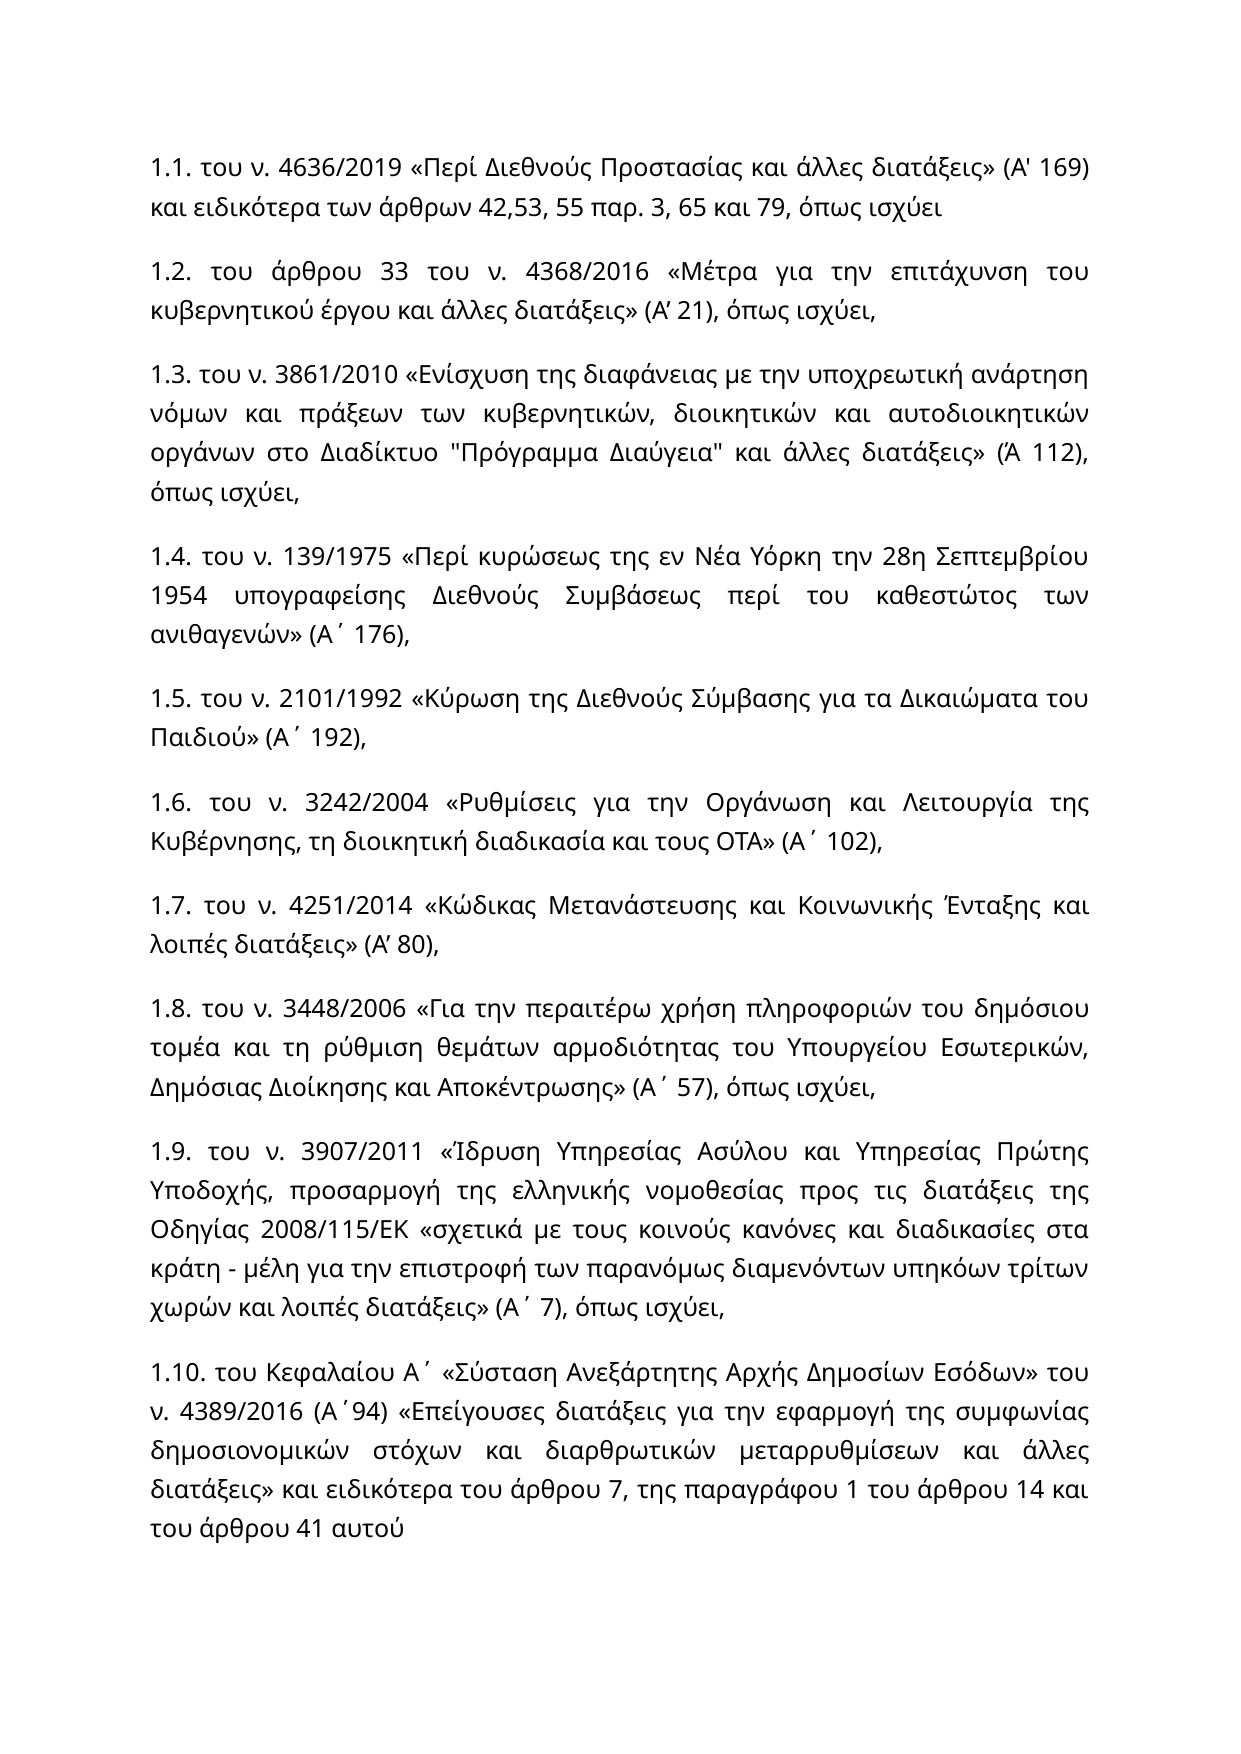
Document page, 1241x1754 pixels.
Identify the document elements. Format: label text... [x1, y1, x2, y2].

text 1.4. του ν. 139/1975 «Περί κυρώσεως της εν Νέα Υόρκη την 28η Σεπτεμβρίου 1954 υπογραφείσης Διεθνούς Συμβάσεως περί του καθεστώτος των ανιθαγενών» (Α΄ 176), [150, 538, 1090, 651]
text 1.2. του άρθρου 33 του ν. 4368/2016 «Μέτρα για την επιτάχυνση του κυβερνητικού έργου και άλλες διατάξεις» (Α’ 21), όπως ισχύει, [150, 253, 1090, 327]
text 1.6. του ν. 3242/2004 «Ρυθμίσεις για την Οργάνωση και Λειτουργία της Κυβέρνησης, τη διοικητική διαδικασία και τους ΟΤΑ» (Α΄ 102), [150, 784, 1090, 857]
text 1.3. του ν. 3861/2010 «Ενίσχυση της διαφάνειας με την υποχρεωτική ανάρτηση νόμων και πράξεων των κυβερνητικών, διοικητικών και αυτοδιοικητικών οργάνων στο Διαδίκτυο "Πρόγραμμα Διαύγεια" και άλλες διατάξεις» (Ά 112), όπως ισχύει, [150, 357, 1090, 508]
text 1.7. του ν. 4251/2014 «Κώδικας Μετανάστευσης και Κοινωνικής Ένταξης και λοιπές διατάξεις» (Α’ 80), [150, 887, 1090, 961]
text 1.8. του ν. 3448/2006 «Για την περαιτέρω χρήση πληροφοριών του δημόσιου τομέα και τη ρύθμιση θεμάτων αρμοδιότητας του Υπουργείου Εσωτερικών, Δημόσιας Διοίκησης και Αποκέντρωσης» (Α΄ 57), όπως ισχύει, [150, 991, 1090, 1103]
text 1.9. του ν. 3907/2011 «Ίδρυση Υπηρεσίας Ασύλου και Υπηρεσίας Πρώτης Υποδοχής, προσαρμογή της ελληνικής νομοθεσίας προς τις διατάξεις της Οδηγίας 2008/115/ΕΚ «σχετικά με τους κοινούς κανόνες και διαδικασίες στα κράτη - μέλη για την επιστροφή των παρανόμως διαμενόντων υπηκόων τρίτων χωρών και λοιπές διατάξεις» (Α΄ 7), όπως ισχύει, [150, 1133, 1090, 1324]
text 1.10. του Κεφαλαίου Α΄ «Σύσταση Ανεξάρτητης Αρχής Δημοσίων Εσόδων» του ν. 4389/2016 (Α΄94) «Επείγουσες διατάξεις για την εφαρμογή της συμφωνίας δημοσιονομικών στόχων και διαρθρωτικών μεταρρυθμίσεων και άλλες διατάξεις» και ειδικότερα του άρθρου 7, της παραγράφου 1 του άρθρου 14 και του άρθρου 41 αυτού [150, 1354, 1090, 1545]
text 1.5. του ν. 2101/1992 «Κύρωση της Διεθνούς Σύμβασης για τα Δικαιώματα του Παιδιού» (Α΄ 192), [150, 681, 1090, 754]
text 1.1. του ν. 4636/2019 «Περί Διεθνούς Προστασίας και άλλες διατάξεις» (Α' 169) και ειδικότερα των άρθρων 42,53, 55 παρ. 3, 65 και 79, όπως ισχύει [150, 150, 1090, 223]
